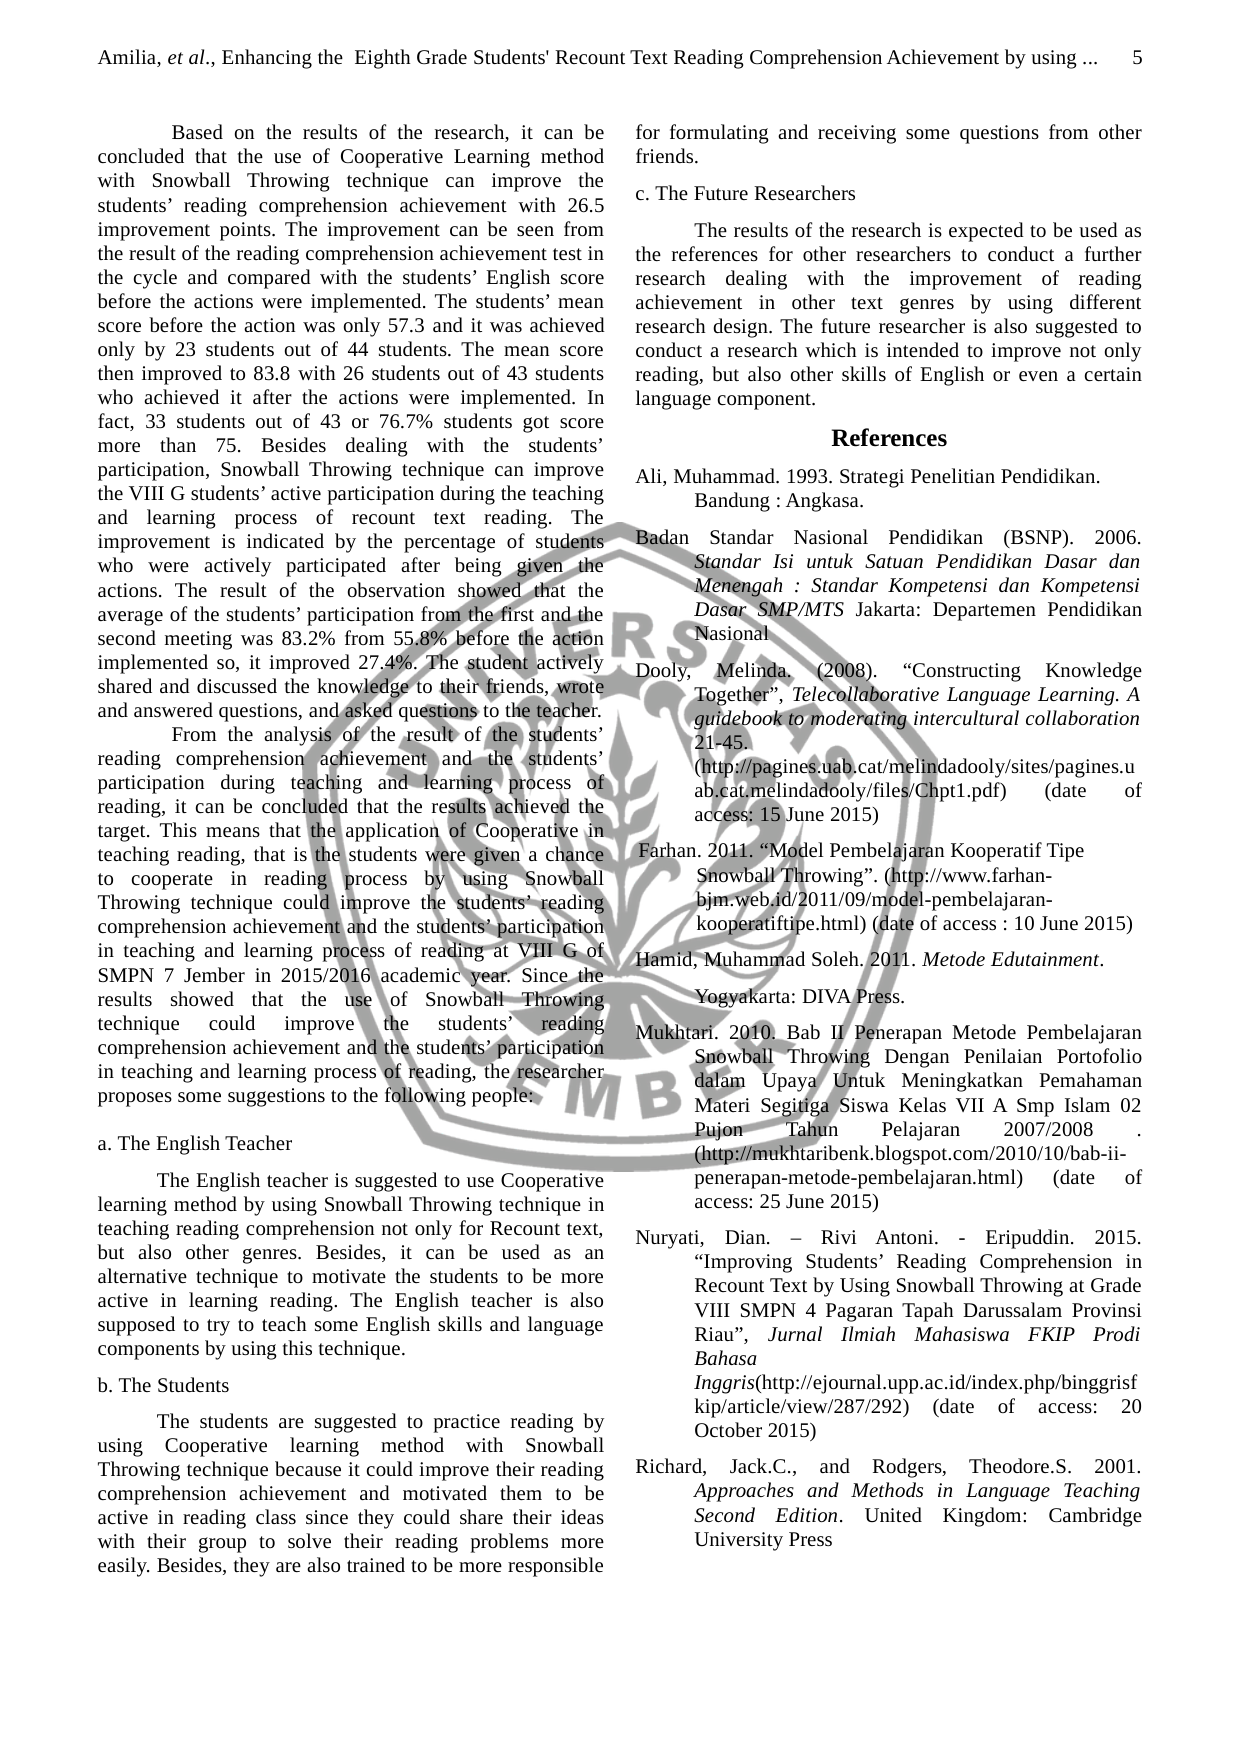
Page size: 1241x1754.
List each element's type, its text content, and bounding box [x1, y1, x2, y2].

text b. The Students [97, 1372, 605, 1396]
text Based on the results of the research, it can be concluded that the use of Cooperative Learning method with Snowball Throwing technique can improve the students’ reading comprehension achievement with 26.5 improvement points. The improvement can be seen from the result of the reading comprehension achievement test in the cycle and compared with the students’ English score before the actions were implemented. The students’ mean score before the action was only 57.3 and it was achieved only by 23 students out of 44 students. The mean score then improved to 83.8 with 26 students out of 43 students who achieved it after the actions were implemented. In fact, 33 students out of 43 or 76.7% students got score more than 75. Besides dealing with the students’ participation, Snowball Throwing technique can improve the VIII G students’ active participation during the teaching and learning process of recount text reading. The improvement is indicated by the percentage of students who were actively participated after being given the actions. The result of the observation showed that the average of the students’ participation from the first and the second meeting was 83.2% from 55.8% before the action implemented so, it improved 27.4%. The student actively shared and discussed the knowledge to their friends, wrote and answered questions, and asked questions to the teacher. [97, 120, 605, 722]
text Yogyakarta: DIVA Press. [694, 984, 1143, 1008]
text a. The English Teacher [97, 1131, 605, 1155]
text References [635, 422, 1143, 451]
text for formulating and receiving some questions from other friends. [635, 120, 1143, 168]
text The results of the research is expected to be used as the references for other researchers to conduct a further research dealing with the improvement of reading achievement in other text genres by using different research design. The future researcher is also suggested to conduct a research which is intended to improve not only reading, but also other skills of English or even a certain language component. [635, 217, 1143, 410]
text Richard, Jack.C., and Rodgers, Theodore.S. 2001. Approaches and Methods in Language Teaching Second Edition. United Kingdom: Cambridge University Press [635, 1454, 1143, 1551]
text The students are suggested to practice reading by using Cooperative learning method with Snowball Throwing technique because it could improve their reading comprehension achievement and motivated them to be active in reading class since they could share their ideas with their group to solve their reading problems more easily. Besides, they are also trained to be more responsible [97, 1409, 605, 1577]
text The English teacher is suggested to use Cooperative learning method by using Snowball Throwing technique in teaching reading comprehension not only for Recount text, but also other genres. Besides, it can be used as an alternative technique to motivate the students to be more active in learning reading. The English teacher is also supposed to try to teach some English skills and language components by using this technique. [97, 1167, 605, 1360]
text Dooly, Melinda. (2008). “Constructing Knowledge Together”, Telecollaborative Language Learning. A guidebook to moderating intercultural collaboration 21-45. (http://pagines.uab.cat/melindadooly/sites/pagines.uab.cat.melindadooly/files/Chpt1.pdf) (date of access: 15 June 2015) [635, 657, 1143, 826]
text From the analysis of the result of the students’ reading comprehension achievement and the students’ participation during teaching and learning process of reading, it can be concluded that the results achieved the target. This means that the application of Cooperative in teaching reading, that is the students were given a chance to cooperate in reading process by using Snowball Throwing technique could improve the students’ reading comprehension achievement and the students’ participation in teaching and learning process of reading at VIII G of SMPN 7 Jember in 2015/2016 academic year. Since the results showed that the use of Snowball Throwing technique could improve the students’ reading comprehension achievement and the students’ participation in teaching and learning process of reading, the researcher proposes some suggestions to the following people: [97, 722, 605, 1107]
text Ali, Muhammad. 1993. Strategi Penelitian Pendidikan. Bandung : Angkasa. [635, 464, 1143, 512]
text c. The Future Researchers [635, 181, 1143, 205]
picture [229, 447, 1011, 1247]
text Hamid, Muhammad Soleh. 2011. Metode Edutainment. [635, 947, 1143, 971]
text Nuryati, Dian. – Rivi Antoni. - Eripuddin. 2015. “Improving Students’ Reading Comprehension in Recount Text by Using Snowball Throwing at Grade VIII SMPN 4 Pagaran Tapah Darussalam Provinsi Riau”, Jurnal Ilmiah Mahasiswa FKIP Prodi Bahasa Inggris(http://ejournal.upp.ac.id/index.php/binggrisfkip/article/view/287/292) (date of access: 20 October 2015) [635, 1225, 1143, 1442]
text Mukhtari. 2010. Bab II Penerapan Metode Pembelajaran Snowball Throwing Dengan Penilaian Portofolio dalam Upaya Untuk Meningkatkan Pemahaman Materi Segitiga Siswa Kelas VII A Smp Islam 02 Pujon Tahun Pelajaran 2007/2008 . (http://mukhtaribenk.blogspot.com/2010/10/bab-ii-penerapan-metode-pembelajaran.html) (date of access: 25 June 2015) [635, 1020, 1143, 1213]
text Farhan. 2011. “Model Pembelajaran Kooperatif Tipe Snowball Throwing”. (http://www.farhan-bjm.web.id/2011/09/model-pembelajaran-kooperatiftipe.html) (date of access : 10 June 2015) [638, 838, 1143, 934]
text Badan Standar Nasional Pendidikan (BSNP). 2006. Standar Isi untuk Satuan Pendidikan Dasar dan Menengah : Standar Kompetensi dan Kompetensi Dasar SMP/MTS Jakarta: Departemen Pendidikan Nasional [635, 524, 1143, 645]
